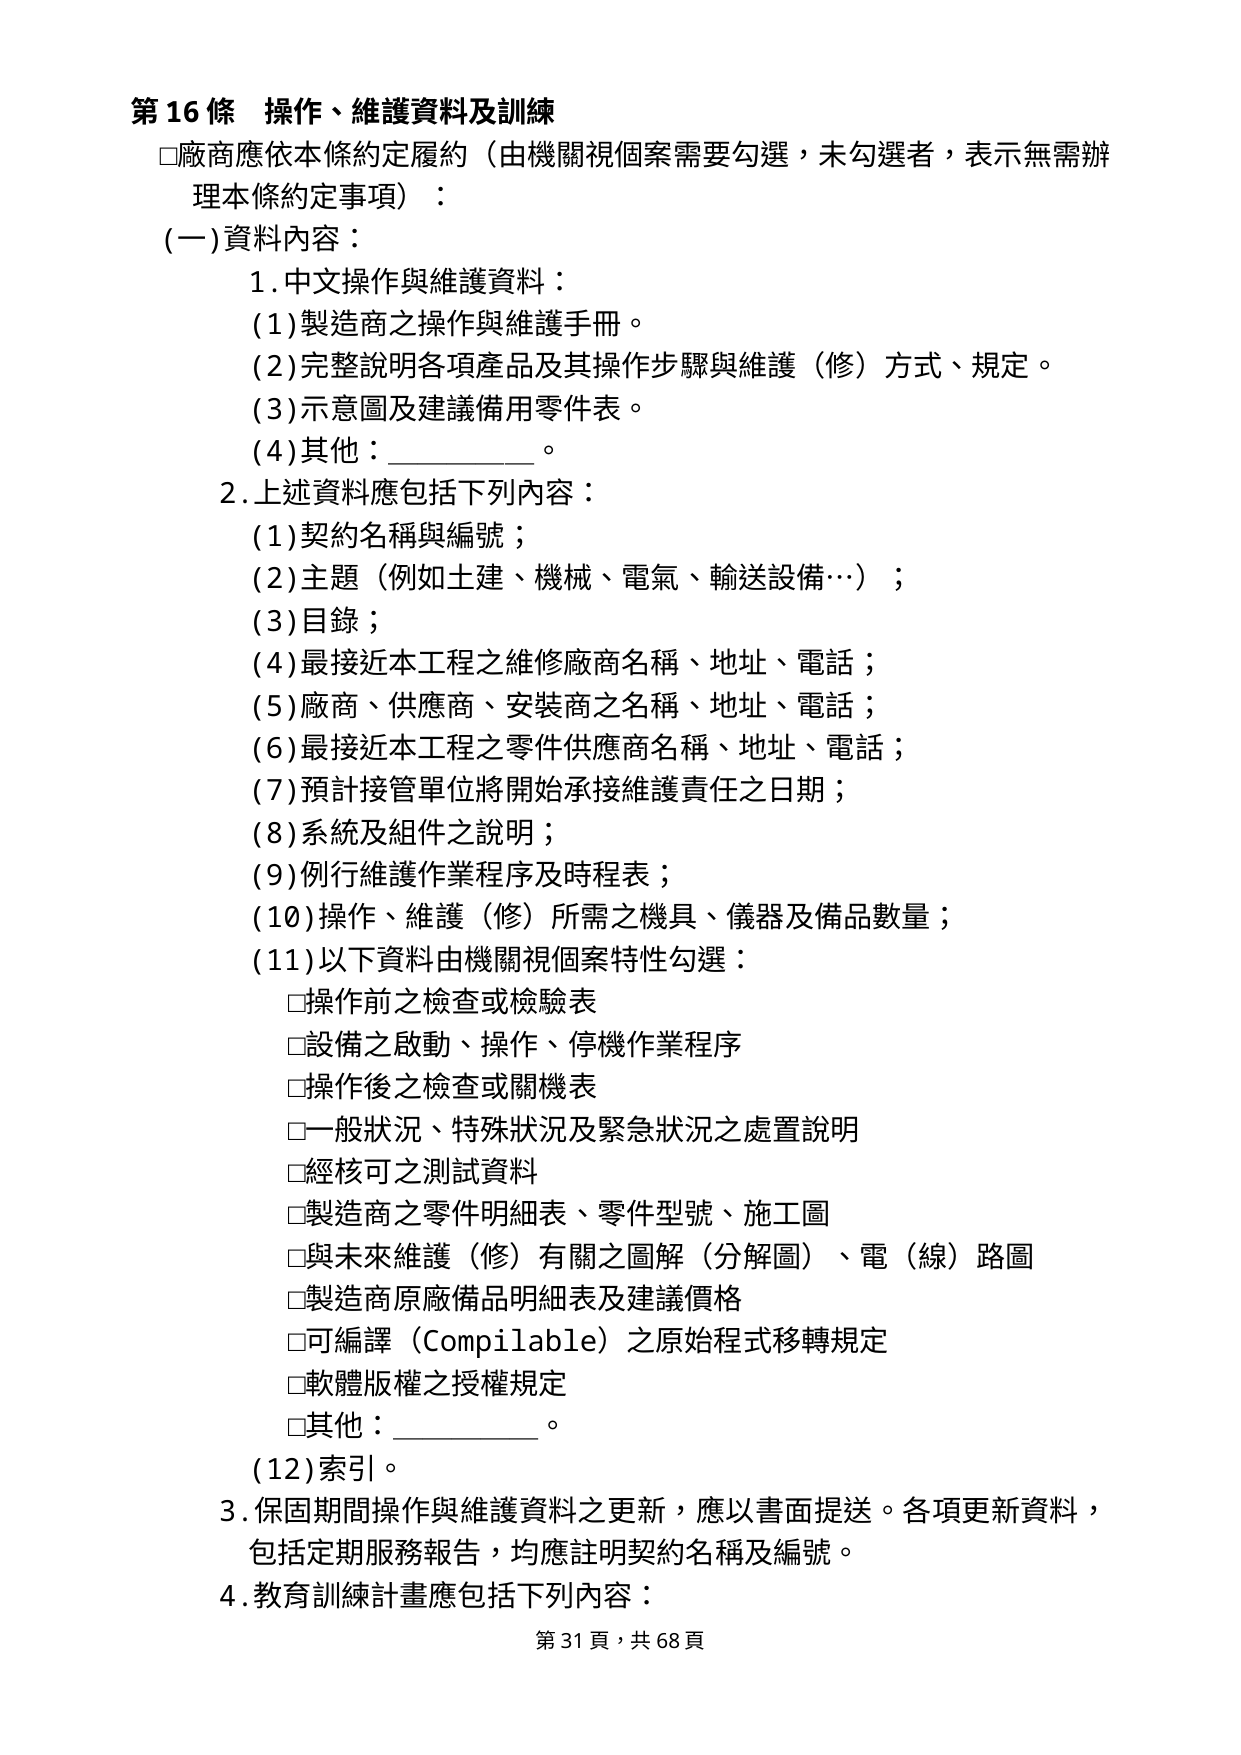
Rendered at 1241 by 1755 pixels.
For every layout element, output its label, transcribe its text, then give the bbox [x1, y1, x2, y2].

text (2)完整說明各項產品及其操作步驟與維護（修）方式、規定。 [248, 343, 1110, 385]
text (1)製造商之操作與維護手冊。 [248, 301, 1110, 343]
subtitle 第16條 操作、維護資料及訓練 [130, 89, 1110, 131]
text □操作後之檢查或關機表 [288, 1064, 1110, 1106]
text 2.上述資料應包括下列內容： [218, 470, 1110, 512]
text □其他：＿＿＿＿＿。 [288, 1403, 1110, 1445]
text □設備之啟動、操作、停機作業程序 [288, 1021, 1110, 1064]
text □製造商之零件明細表、零件型號、施工圖 [288, 1191, 1110, 1233]
text □操作前之檢查或檢驗表 [288, 979, 1110, 1021]
text (10)操作、維護（修）所需之機具、儀器及備品數量； [248, 894, 1110, 936]
text (5)廠商、供應商、安裝商之名稱、地址、電話； [248, 682, 1110, 724]
text (2)主題（例如土建、機械、電氣、輸送設備…）； [248, 555, 1110, 597]
text (一)資料內容： [159, 216, 1110, 258]
text (4)最接近本工程之維修廠商名稱、地址、電話； [248, 640, 1110, 682]
text (3)示意圖及建議備用零件表。 [248, 385, 1110, 428]
text (8)系統及組件之說明； [248, 809, 1110, 852]
text (3)目錄； [248, 597, 1110, 640]
text □與未來維護（修）有關之圖解（分解圖）、電（線）路圖 [288, 1233, 1110, 1276]
text (4)其他：＿＿＿＿＿。 [248, 428, 1110, 470]
text 3.保固期間操作與維護資料之更新，應以書面提送。各項更新資料，包括定期服務報告，均應註明契約名稱及編號。 [218, 1488, 1110, 1572]
text (11)以下資料由機關視個案特性勾選： [248, 936, 1110, 979]
text □軟體版權之授權規定 [288, 1360, 1110, 1403]
text □經核可之測試資料 [288, 1148, 1110, 1191]
text (1)契約名稱與編號； [248, 512, 1110, 555]
text □一般狀況、特殊狀況及緊急狀況之處置說明 [288, 1106, 1110, 1148]
text (7)預計接管單位將開始承接維護責任之日期； [248, 767, 1110, 809]
text 1.中文操作與維護資料： [248, 258, 1110, 301]
text (12)索引。 [248, 1445, 1110, 1488]
text (6)最接近本工程之零件供應商名稱、地址、電話； [248, 724, 1110, 767]
text 4.教育訓練計畫應包括下列內容： [218, 1572, 1110, 1615]
text (9)例行維護作業程序及時程表； [248, 852, 1110, 894]
text □製造商原廠備品明細表及建議價格 [288, 1276, 1110, 1318]
text □可編譯（Compilable）之原始程式移轉規定 [288, 1318, 1110, 1360]
text □廠商應依本條約定履約（由機關視個案需要勾選，未勾選者，表示無需辦理本條約定事項）： [159, 131, 1110, 216]
